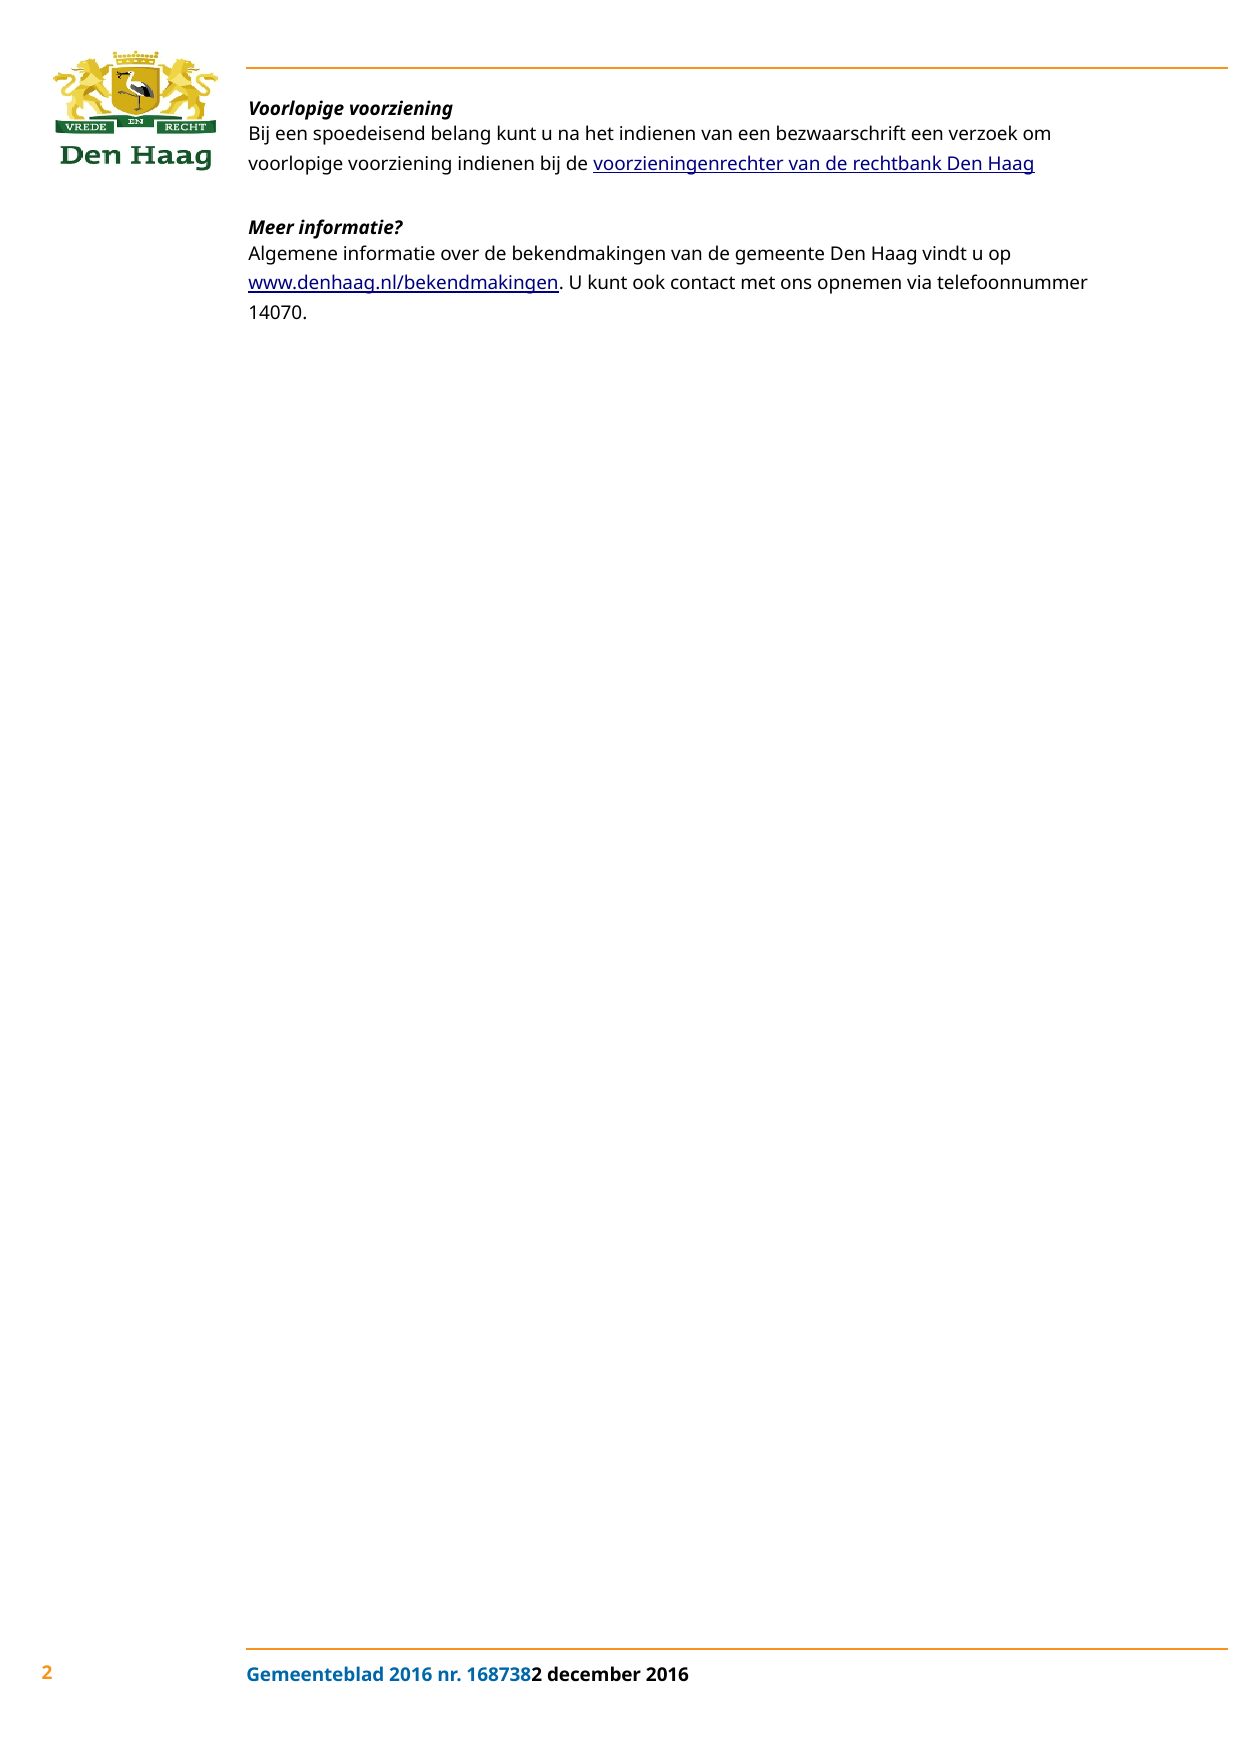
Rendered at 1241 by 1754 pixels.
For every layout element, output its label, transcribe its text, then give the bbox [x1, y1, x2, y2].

text Bij een spoedeisend belang kunt u na het indienen van een bezwaarschrift een verzoek om voorlopige voorziening indienen bij de voorzieningenrechter van de rechtbank Den Haag [248, 121, 1152, 176]
text Meer informatie? [248, 214, 1152, 240]
text Voorlopige voorziening [248, 95, 1152, 121]
picture [41, 47, 231, 172]
text Algemene informatie over de bekendmakingen van de gemeente Den Haag vindt u op www.denhaag.nl/bekendmakingen. U kunt ook contact met ons opnemen via telefoonnummer 14070. [248, 240, 1152, 325]
